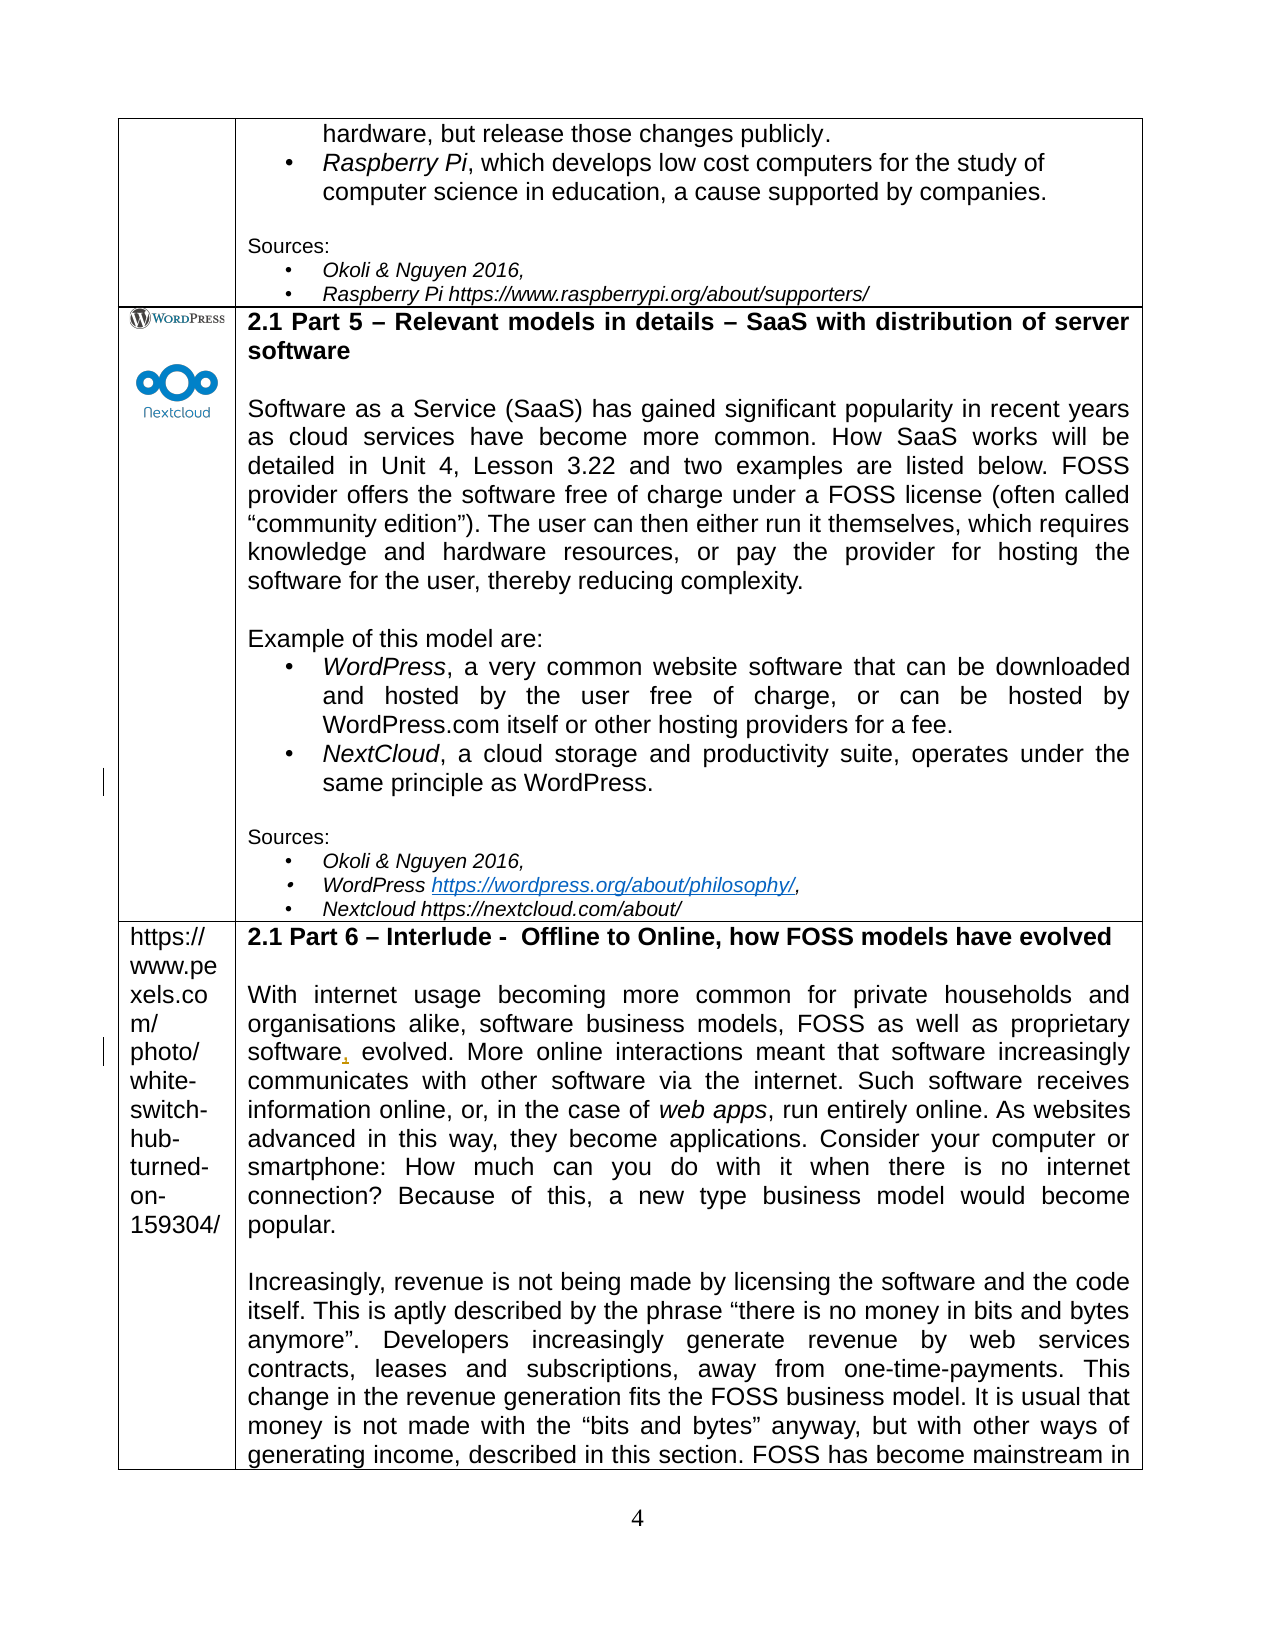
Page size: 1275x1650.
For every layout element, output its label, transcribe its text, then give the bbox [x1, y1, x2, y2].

table_cell [119, 308, 235, 921]
table_cell 2.1 Part 5 – Relevant models in details – SaaS with distribution of server software Software as a Service (SaaS) has gained significant popularity in recent years as cloud services have become more common. How SaaS works will be detailed in Unit 4, Lesson 3.22 and two examples are listed below. FOSS provider offers the software free of charge under a FOSS license (often called “community edition”). The user can then either run it themselves, which requires knowledge and hardware resources, or pay the provider for hosting the software for the user, thereby reducing complexity. Example of this model are: WordPress, a very common website software that can be downloaded and hosted by the user free of charge, or can be hosted by WordPress.com itself or other hosting providers for a fee. NextCloud, a cloud storage and productivity suite, operates under the same principle as WordPress. Sources: Okoli & Nguyen 2016, WordPress https://wordpress.org/about/philosophy/, Nextcloud https://nextcloud.com/about/ [236, 308, 1142, 921]
table_cell 2.1 Part 4 – Relevant models in details – Corporate development and distribution This is not a model that directly turns a profit, but is more about enabling the usage of software. Organisations pay developers to customise software to their needs and release these customisations to the FOSS community, with the aim that the customised software is being maintained by the community. Examples of this model are: Companies paying developers to contribute code to the Linux kernel. Companies use the kernel and mutually profit from own development and the development efforts of others. Android smartphone manufacturers adapt Android to work with their hardware, but release those changes publicly. Raspberry Pi, which develops low cost computers for the study of computer science in education, a cause supported by companies. Sources: Okoli & Nguyen 2016, Raspberry Pi https://www.raspberrypi.org/about/supporters/ [236, 119, 1142, 306]
picture [129, 357, 225, 425]
table_cell https://www.pexels.com/photo/white-switch-hub-turned-on-159304/ [119, 922, 235, 1468]
table_cell 2.1 Part 6 – Interlude - Offline to Online, how FOSS models have evolved With internet usage becoming more common for private households and organisations alike, software business models, FOSS as well as proprietary software, evolved. More online interactions meant that software increasingly communicates with other software via the internet. Such software receives information online, or, in the case of web apps, run entirely online. As websites advanced in this way, they become applications. Consider your computer or smartphone: How much can you do with it when there is no internet connection? Because of this, a new type business model would become popular. Increasingly, revenue is not being made by licensing the software and the code itself. This is aptly described by the phrase “there is no money in bits and bytes anymore”. Developers increasingly generate revenue by web services contracts, leases and subscriptions, away from one-time-payments. This change in the revenue generation fits the FOSS business model. It is usual that money is not made with the “bits and bytes” anyway, but with other ways of generating income, described in this section. FOSS has become mainstream in [236, 922, 1142, 1468]
picture [129, 307, 225, 329]
table_cell [119, 119, 235, 306]
